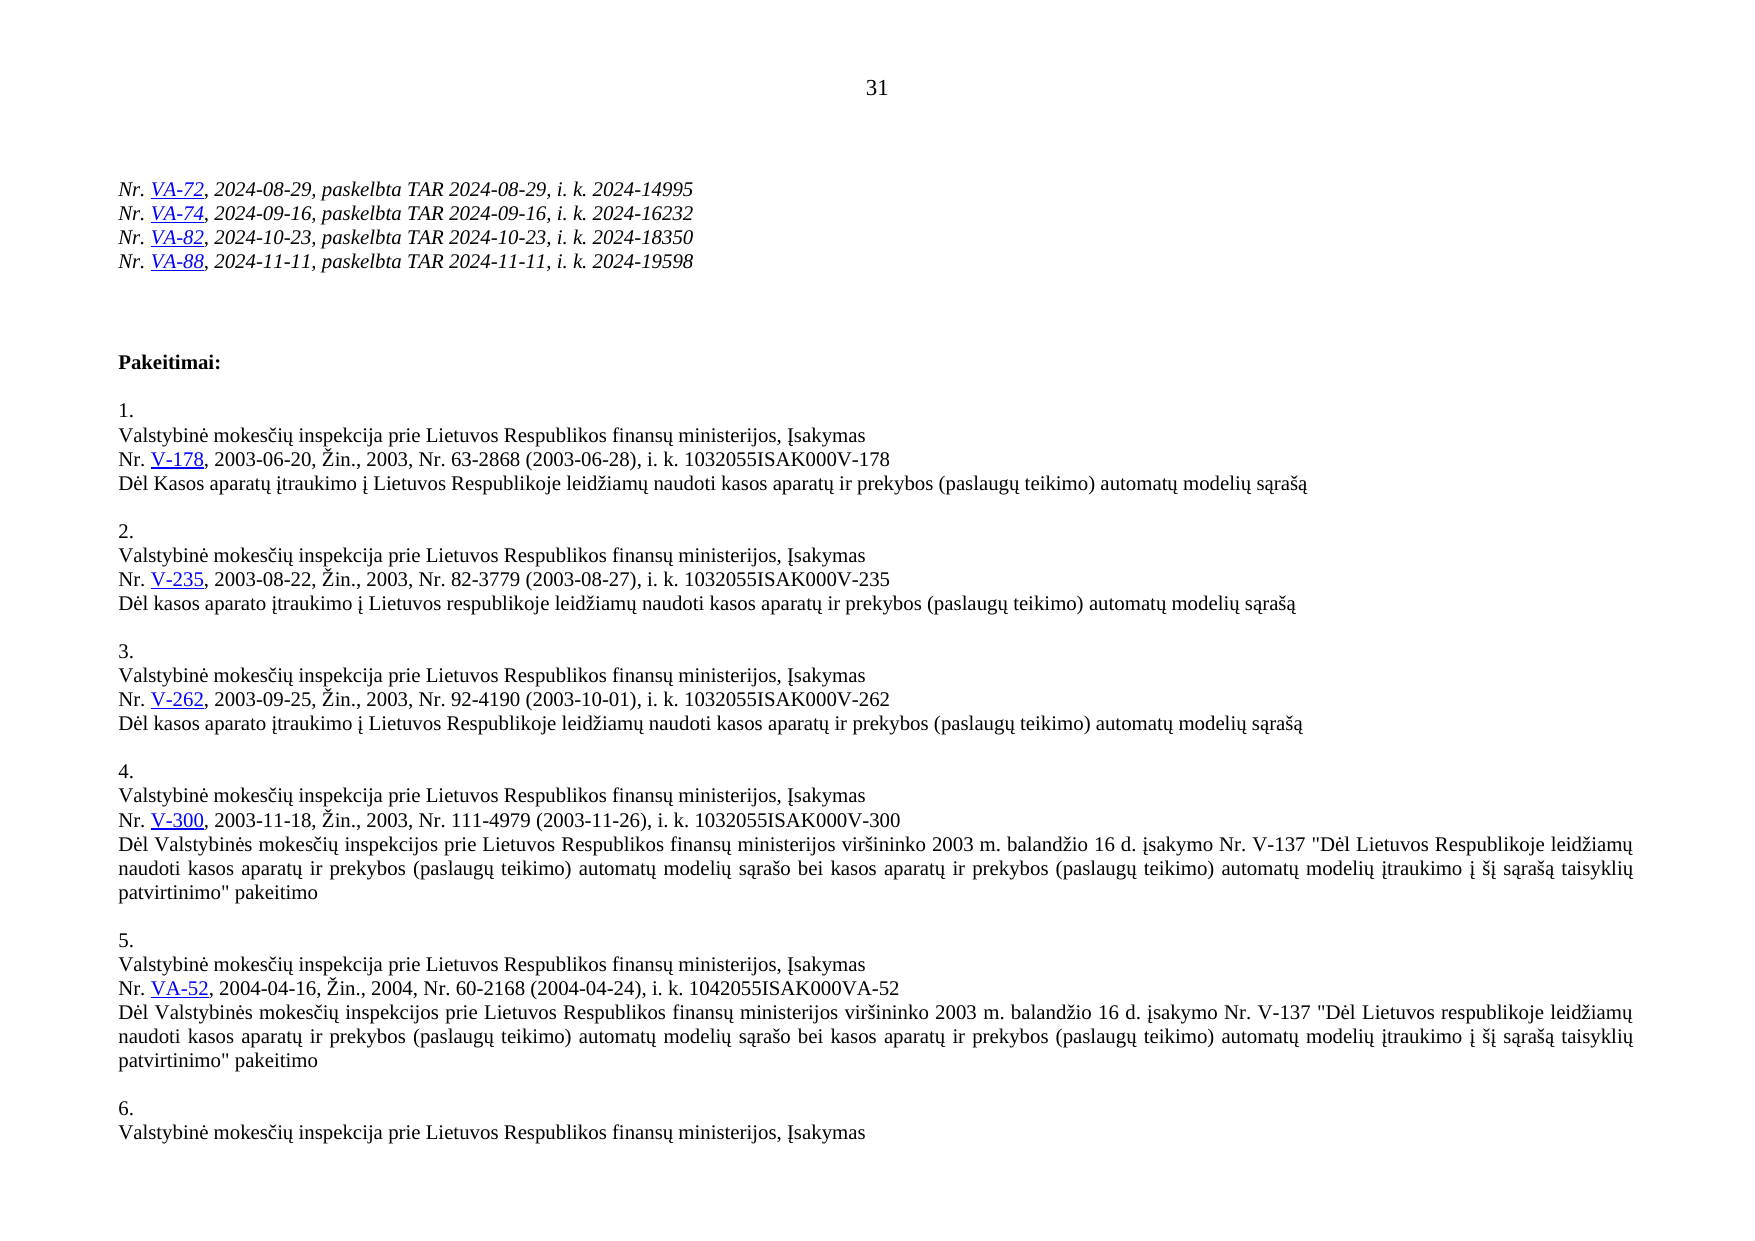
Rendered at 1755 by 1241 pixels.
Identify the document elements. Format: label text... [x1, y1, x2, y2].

text 5. [118, 928, 1636, 952]
text Nr. VA-52, 2004-04-16, Žin., 2004, Nr. 60-2168 (2004-04-24), i. k. 1042055ISAK000VA-52 [118, 976, 1636, 1000]
text Nr. VA-82, 2024-10-23, paskelbta TAR 2024-10-23, i. k. 2024-18350 [118, 225, 1636, 249]
text Nr. VA-74, 2024-09-16, paskelbta TAR 2024-09-16, i. k. 2024-16232 [118, 201, 1636, 225]
text 4. [118, 759, 1636, 783]
text 2. [118, 519, 1636, 543]
text 6. [118, 1096, 1636, 1120]
text Pakeitimai: [118, 350, 1636, 374]
text Valstybinė mokesčių inspekcija prie Lietuvos Respublikos finansų ministerijos, Įsakymas [118, 1120, 1636, 1144]
text Nr. V-300, 2003-11-18, Žin., 2003, Nr. 111-4979 (2003-11-26), i. k. 1032055ISAK000V-300 [118, 807, 1636, 832]
text Valstybinė mokesčių inspekcija prie Lietuvos Respublikos finansų ministerijos, Įsakymas [118, 952, 1636, 976]
text Valstybinė mokesčių inspekcija prie Lietuvos Respublikos finansų ministerijos, Įsakymas [118, 783, 1636, 807]
text Dėl kasos aparato įtraukimo į Lietuvos respublikoje leidžiamų naudoti kasos aparatų ir prekybos (paslaugų teikimo) automatų modelių sąrašą [118, 591, 1636, 615]
text Valstybinė mokesčių inspekcija prie Lietuvos Respublikos finansų ministerijos, Įsakymas [118, 543, 1636, 567]
text Valstybinė mokesčių inspekcija prie Lietuvos Respublikos finansų ministerijos, Įsakymas [118, 422, 1636, 447]
text 3. [118, 639, 1636, 663]
text Nr. VA-72, 2024-08-29, paskelbta TAR 2024-08-29, i. k. 2024-14995 [118, 177, 1636, 201]
text Nr. VA-88, 2024-11-11, paskelbta TAR 2024-11-11, i. k. 2024-19598 [118, 249, 1636, 273]
text Dėl kasos aparato įtraukimo į Lietuvos Respublikoje leidžiamų naudoti kasos aparatų ir prekybos (paslaugų teikimo) automatų modelių sąrašą [118, 711, 1636, 735]
text Nr. V-235, 2003-08-22, Žin., 2003, Nr. 82-3779 (2003-08-27), i. k. 1032055ISAK000V-235 [118, 567, 1636, 591]
text Nr. V-178, 2003-06-20, Žin., 2003, Nr. 63-2868 (2003-06-28), i. k. 1032055ISAK000V-178 [118, 447, 1636, 471]
text Dėl Valstybinės mokesčių inspekcijos prie Lietuvos Respublikos finansų ministerijos viršininko 2003 m. balandžio 16 d. įsakymo Nr. V-137 "Dėl Lietuvos respublikoje leidžiamų naudoti kasos aparatų ir prekybos (paslaugų teikimo) automatų modelių sąrašo bei kasos aparatų ir prekybos (paslaugų teikimo) automatų modelių įtraukimo į šį sąrašą taisyklių patvirtinimo" pakeitimo [118, 1000, 1636, 1072]
text Dėl Kasos aparatų įtraukimo į Lietuvos Respublikoje leidžiamų naudoti kasos aparatų ir prekybos (paslaugų teikimo) automatų modelių sąrašą [118, 471, 1636, 495]
text Dėl Valstybinės mokesčių inspekcijos prie Lietuvos Respublikos finansų ministerijos viršininko 2003 m. balandžio 16 d. įsakymo Nr. V-137 "Dėl Lietuvos Respublikoje leidžiamų naudoti kasos aparatų ir prekybos (paslaugų teikimo) automatų modelių sąrašo bei kasos aparatų ir prekybos (paslaugų teikimo) automatų modelių įtraukimo į šį sąrašą taisyklių patvirtinimo" pakeitimo [118, 832, 1636, 904]
text Nr. V-262, 2003-09-25, Žin., 2003, Nr. 92-4190 (2003-10-01), i. k. 1032055ISAK000V-262 [118, 687, 1636, 711]
text Valstybinė mokesčių inspekcija prie Lietuvos Respublikos finansų ministerijos, Įsakymas [118, 663, 1636, 687]
text 1. [118, 398, 1636, 422]
